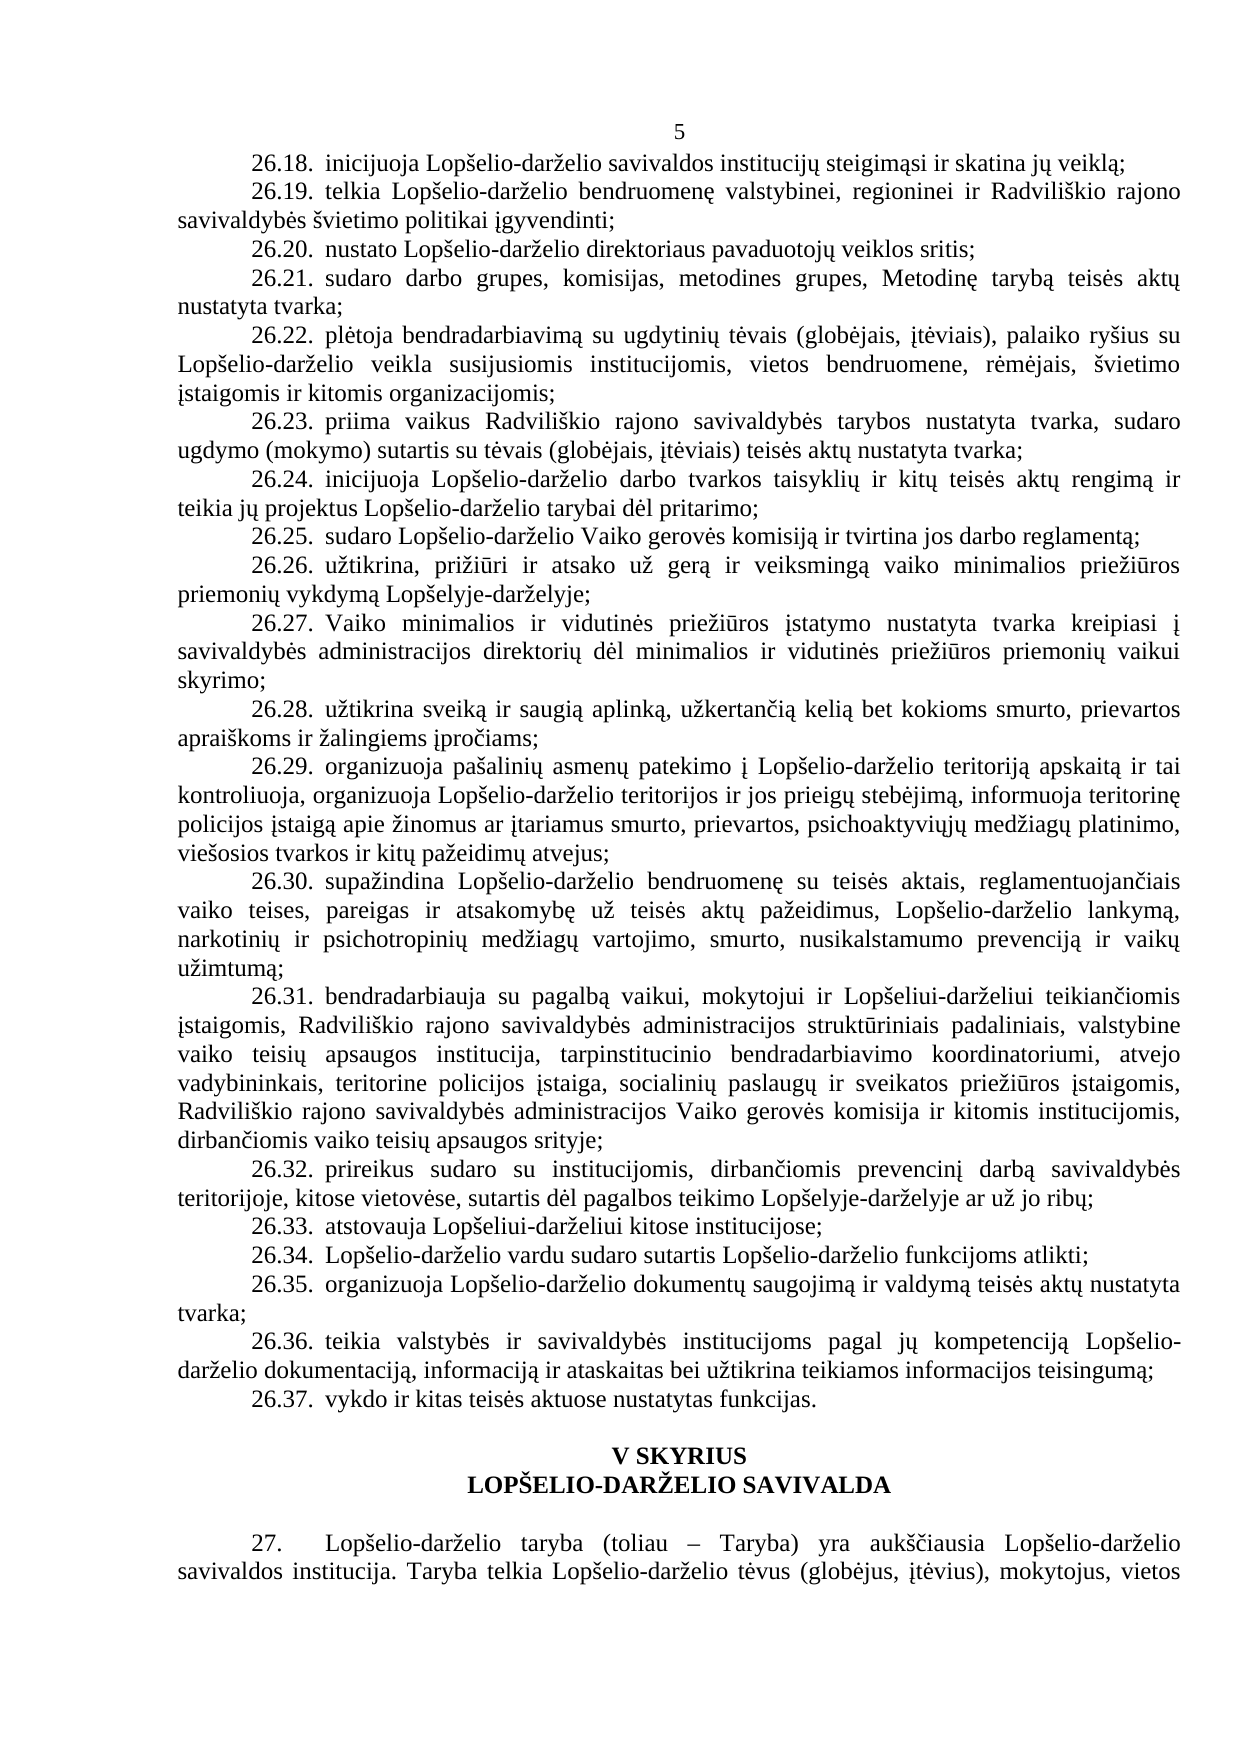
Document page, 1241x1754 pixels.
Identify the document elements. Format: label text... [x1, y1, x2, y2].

text 26.30. supažindina Lopšelio-darželio bendruomenę su teisės aktais, reglamentuojančiais vaiko teises, pareigas ir atsakomybę už teisės aktų pažeidimus, Lopšelio-darželio lankymą, narkotinių ir psichotropinių medžiagų vartojimo, smurto, nusikalstamumo prevenciją ir vaikų užimtumą; [177, 866, 1181, 981]
text 26.34. Lopšelio-darželio vardu sudaro sutartis Lopšelio-darželio funkcijoms atlikti; [177, 1240, 1181, 1269]
text 26.31. bendradarbiauja su pagalbą vaikui, mokytojui ir Lopšeliui-darželiui teikiančiomis įstaigomis, Radviliškio rajono savivaldybės administracijos struktūriniais padaliniais, valstybine vaiko teisių apsaugos institucija, tarpinstitucinio bendradarbiavimo koordinatoriumi, atvejo vadybininkais, teritorine policijos įstaiga, socialinių paslaugų ir sveikatos priežiūros įstaigomis, Radviliškio rajono savivaldybės administracijos Vaiko gerovės komisija ir kitomis institucijomis, dirbančiomis vaiko teisių apsaugos srityje; [177, 981, 1181, 1154]
text 26.35. organizuoja Lopšelio-darželio dokumentų saugojimą ir valdymą teisės aktų nustatyta tvarka; [177, 1269, 1181, 1326]
text 26.32. prireikus sudaro su institucijomis, dirbančiomis prevencinį darbą savivaldybės teritorijoje, kitose vietovėse, sutartis dėl pagalbos teikimo Lopšelyje-darželyje ar už jo ribų; [177, 1154, 1181, 1211]
text 26.37. vykdo ir kitas teisės aktuose nustatytas funkcijas. [177, 1384, 1181, 1413]
text 26.21. sudaro darbo grupes, komisijas, metodines grupes, Metodinę tarybą teisės aktų nustatyta tvarka; [177, 263, 1181, 320]
text 26.28. užtikrina sveiką ir saugią aplinką, užkertančią kelią bet kokioms smurto, prievartos apraiškoms ir žalingiems įpročiams; [177, 694, 1181, 751]
text 27. Lopšelio-darželio taryba (toliau – Taryba) yra aukščiausia Lopšelio-darželio savivaldos institucija. Taryba telkia Lopšelio-darželio tėvus (globėjus, įtėvius), mokytojus, vietos [177, 1528, 1181, 1585]
text 26.27. Vaiko minimalios ir vidutinės priežiūros įstatymo nustatyta tvarka kreipiasi į savivaldybės administracijos direktorių dėl minimalios ir vidutinės priežiūros priemonių vaikui skyrimo; [177, 608, 1181, 694]
text 26.29. organizuoja pašalinių asmenų patekimo į Lopšelio-darželio teritoriją apskaitą ir tai kontroliuoja, organizuoja Lopšelio-darželio teritorijos ir jos prieigų stebėjimą, informuoja teritorinę policijos įstaigą apie žinomus ar įtariamus smurto, prievartos, psichoaktyviųjų medžiagų platinimo, viešosios tvarkos ir kitų pažeidimų atvejus; [177, 751, 1181, 866]
text 26.20. nustato Lopšelio-darželio direktoriaus pavaduotojų veiklos sritis; [177, 234, 1181, 263]
text LOPŠELIO-DARŽELIO SAVIVALDA [177, 1470, 1181, 1499]
text 26.24. inicijuoja Lopšelio-darželio darbo tvarkos taisyklių ir kitų teisės aktų rengimą ir teikia jų projektus Lopšelio-darželio tarybai dėl pritarimo; [177, 464, 1181, 521]
text 26.26. užtikrina, prižiūri ir atsako už gerą ir veiksmingą vaiko minimalios priežiūros priemonių vykdymą Lopšelyje-darželyje; [177, 550, 1181, 608]
text 26.19. telkia Lopšelio-darželio bendruomenę valstybinei, regioninei ir Radviliškio rajono savivaldybės švietimo politikai įgyvendinti; [177, 176, 1181, 234]
text 26.25. sudaro Lopšelio-darželio Vaiko gerovės komisiją ir tvirtina jos darbo reglamentą; [177, 521, 1181, 550]
text 26.18. inicijuoja Lopšelio-darželio savivaldos institucijų steigimąsi ir skatina jų veiklą; [177, 148, 1181, 176]
text 26.23. priima vaikus Radviliškio rajono savivaldybės tarybos nustatyta tvarka, sudaro ugdymo (mokymo) sutartis su tėvais (globėjais, įtėviais) teisės aktų nustatyta tvarka; [177, 406, 1181, 464]
text 26.36. teikia valstybės ir savivaldybės institucijoms pagal jų kompetenciją Lopšelio-darželio dokumentaciją, informaciją ir ataskaitas bei užtikrina teikiamos informacijos teisingumą; [177, 1326, 1181, 1384]
text 26.22. plėtoja bendradarbiavimą su ugdytinių tėvais (globėjais, įtėviais), palaiko ryšius su Lopšelio-darželio veikla susijusiomis institucijomis, vietos bendruomene, rėmėjais, švietimo įstaigomis ir kitomis organizacijomis; [177, 320, 1181, 406]
text 26.33. atstovauja Lopšeliui-darželiui kitose institucijose; [177, 1211, 1181, 1240]
text V SKYRIUS [177, 1441, 1181, 1470]
